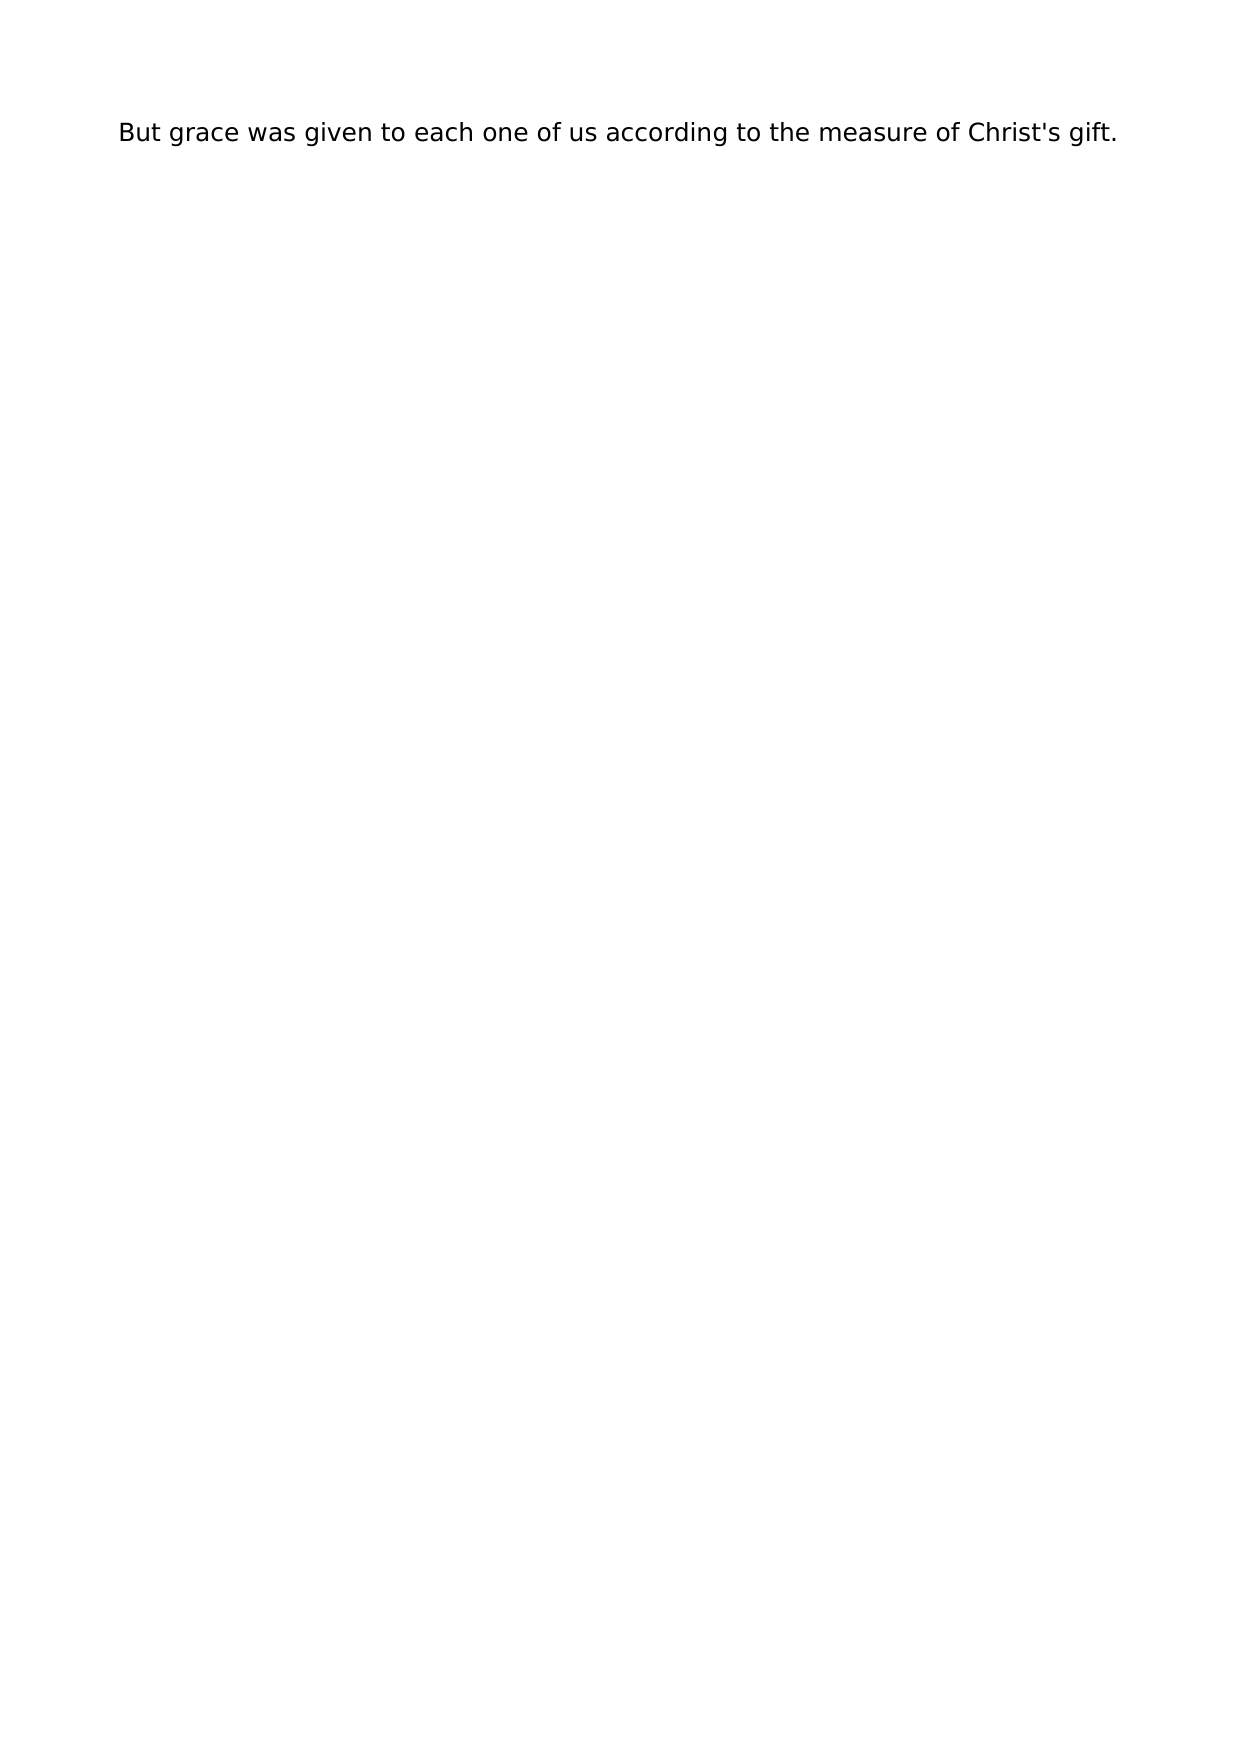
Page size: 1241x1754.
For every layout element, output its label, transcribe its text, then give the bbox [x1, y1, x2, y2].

text But grace was given to each one of us according to the measure of Christ's gift. [118, 118, 1122, 147]
